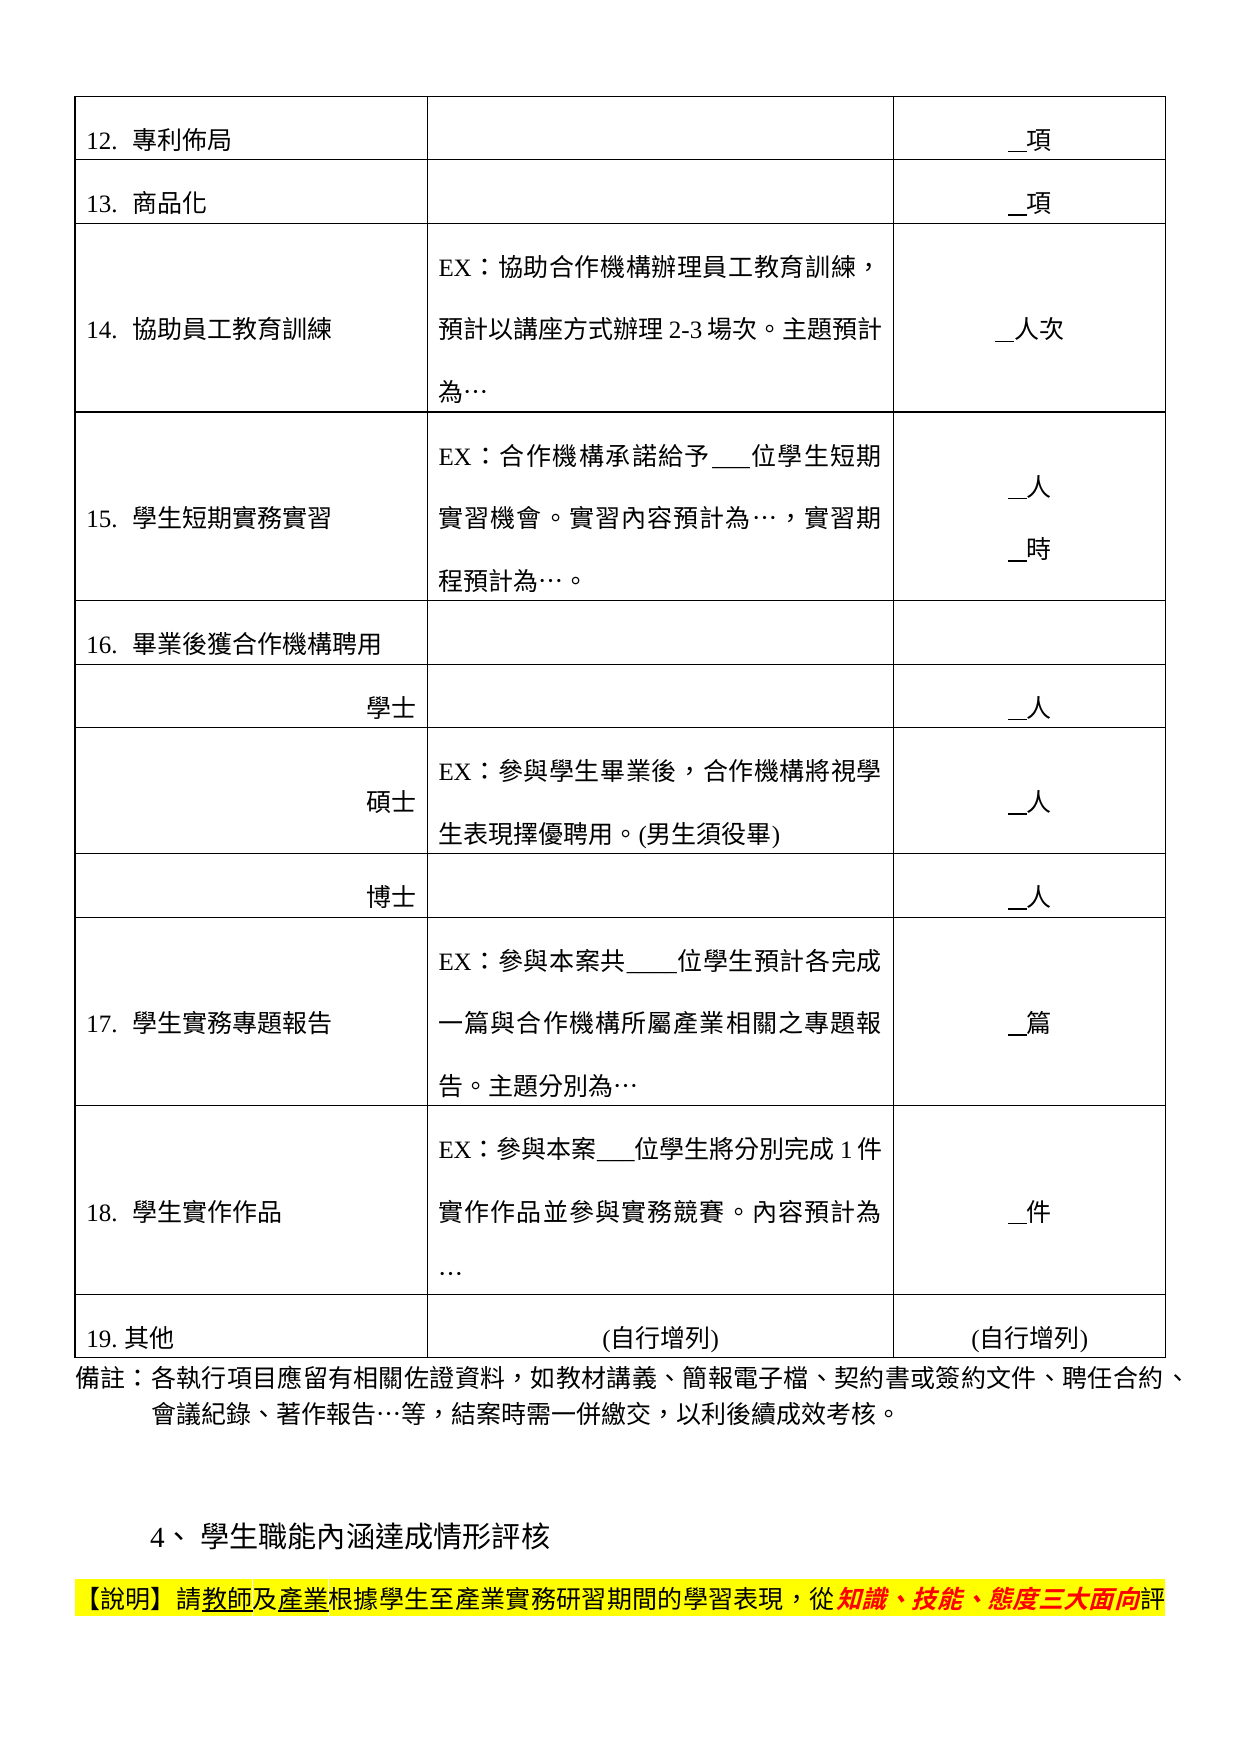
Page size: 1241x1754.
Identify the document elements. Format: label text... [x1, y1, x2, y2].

table_cell 協助員工教育訓練 [76, 224, 427, 411]
text 【說明】請教師及產業根據學生至產業實務研習期間的學習表現，從知識、技能、態度三大面向評 [75, 1556, 1165, 1618]
table_cell 人次 [894, 224, 1165, 411]
table_cell 學士 [76, 665, 427, 727]
table_cell 項 [894, 97, 1165, 159]
table_cell EX：參與學生畢業後，合作機構將視學生表現擇優聘用。(男生須役畢) [428, 728, 893, 853]
table_cell 人 [894, 665, 1165, 727]
table_cell 畢業後獲合作機構聘用 [76, 601, 427, 663]
table_cell 碩士 [76, 728, 427, 853]
text 備註：各執行項目應留有相關佐證資料，如教材講義、簡報電子檔、契約書或簽約文件、聘任合約、會議紀錄、著作報告…等，結案時需一併繳交，以利後續成效考核。 [75, 1358, 1165, 1431]
table_cell 件 [894, 1106, 1165, 1294]
table_cell [894, 601, 1165, 663]
table_cell 篇 [894, 918, 1165, 1105]
table_cell EX：協助合作機構辦理員工教育訓練，預計以講座方式辦理2-3場次。主題預計為… [428, 224, 893, 411]
table_cell EX：參與本案共____位學生預計各完成一篇與合作機構所屬產業相關之專題報告。主題分別為… [428, 918, 893, 1105]
table_cell 其他 [76, 1295, 427, 1357]
table_cell [428, 97, 893, 159]
table_cell [428, 854, 893, 917]
table_cell [428, 160, 893, 223]
table_cell 商品化 [76, 160, 427, 223]
table_cell 人 [894, 728, 1165, 853]
table_cell EX：合作機構承諾給予___位學生短期實習機會。實習內容預計為…，實習期程預計為…。 [428, 413, 893, 600]
table_cell [428, 665, 893, 727]
table_cell (自行增列) [428, 1295, 893, 1357]
table_cell 學生實務專題報告 [76, 918, 427, 1105]
table_cell 學生短期實務實習 [76, 413, 427, 600]
table_cell 專利佈局 [76, 97, 427, 159]
table_cell (自行增列) [894, 1295, 1165, 1357]
table_cell 項 [894, 160, 1165, 223]
table_cell EX：參與本案___位學生將分別完成1件實作作品並參與實務競賽。內容預計為… [428, 1106, 893, 1294]
table_cell 博士 [76, 854, 427, 917]
table_cell [428, 601, 893, 663]
table_cell 人 時 [894, 413, 1165, 600]
list 學生職能內涵達成情形評核 [150, 1493, 1165, 1556]
table_cell 學生實作作品 [76, 1106, 427, 1294]
table_cell 人 [894, 854, 1165, 917]
